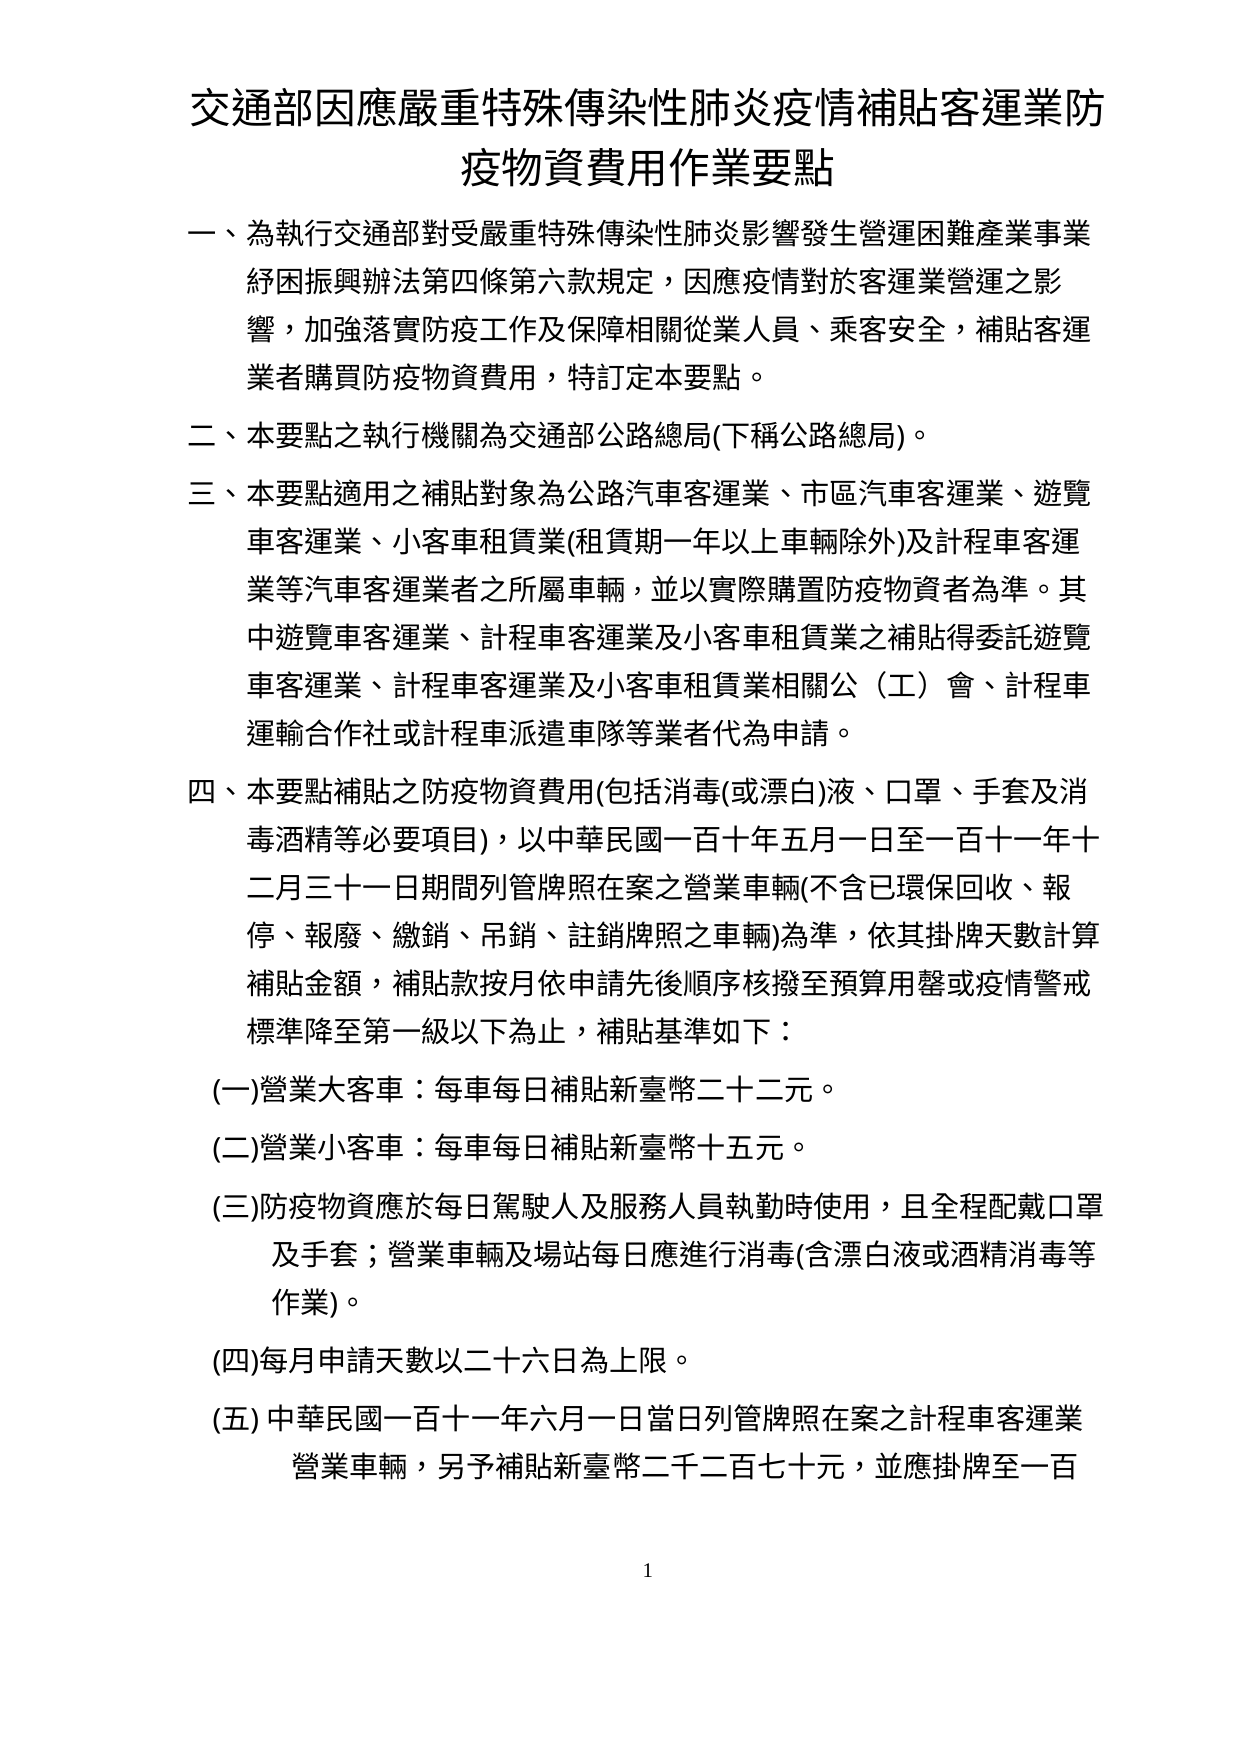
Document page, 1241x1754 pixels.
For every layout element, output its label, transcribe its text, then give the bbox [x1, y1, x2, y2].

text (一)營業大客車：每車每日補貼新臺幣二十二元。 [212, 1062, 1107, 1110]
text (五) 中華民國一百十一年六月一日當日列管牌照在案之計程車客運業營業車輛，另予補貼新臺幣二千二百七十元，並應掛牌至一百 [212, 1391, 1107, 1487]
text (三)防疫物資應於每日駕駛人及服務人員執勤時使用，且全程配戴口罩及手套；營業車輛及場站每日應進行消毒(含漂白液或酒精消毒等作業)。 [212, 1179, 1107, 1323]
text 二、本要點之執行機關為交通部公路總局(下稱公路總局)。 [187, 408, 1107, 456]
text 四、本要點補貼之防疫物資費用(包括消毒(或漂白)液、口罩、手套及消毒酒精等必要項目)，以中華民國一百十年五月一日至一百十一年十二月三十一日期間列管牌照在案之營業車輛(不含已環保回收、報停、報廢、繳銷、吊銷、註銷牌照之車輛)為準，依其掛牌天數計算補貼金額，補貼款按月依申請先後順序核撥至預算用罄或疫情警戒標準降至第一級以下為止，補貼基準如下： [187, 764, 1107, 1052]
text (四)每月申請天數以二十六日為上限。 [212, 1333, 1107, 1381]
text (二)營業小客車：每車每日補貼新臺幣十五元。 [212, 1121, 1107, 1168]
text 一、為執行交通部對受嚴重特殊傳染性肺炎影響發生營運困難產業事業紓困振興辦法第四條第六款規定，因應疫情對於客運業營運之影響，加強落實防疫工作及保障相關從業人員、乘客安全，補貼客運業者購買防疫物資費用，特訂定本要點。 [187, 206, 1107, 398]
text 三、本要點適用之補貼對象為公路汽車客運業、市區汽車客運業、遊覽車客運業、小客車租賃業(租賃期一年以上車輛除外)及計程車客運業等汽車客運業者之所屬車輛，並以實際購置防疫物資者為準。其中遊覽車客運業、計程車客運業及小客車租賃業之補貼得委託遊覽車客運業、計程車客運業及小客車租賃業相關公（工）會、計程車運輸合作社或計程車派遣車隊等業者代為申請。 [187, 466, 1107, 754]
text 交通部因應嚴重特殊傳染性肺炎疫情補貼客運業防疫物資費用作業要點 [187, 75, 1107, 196]
